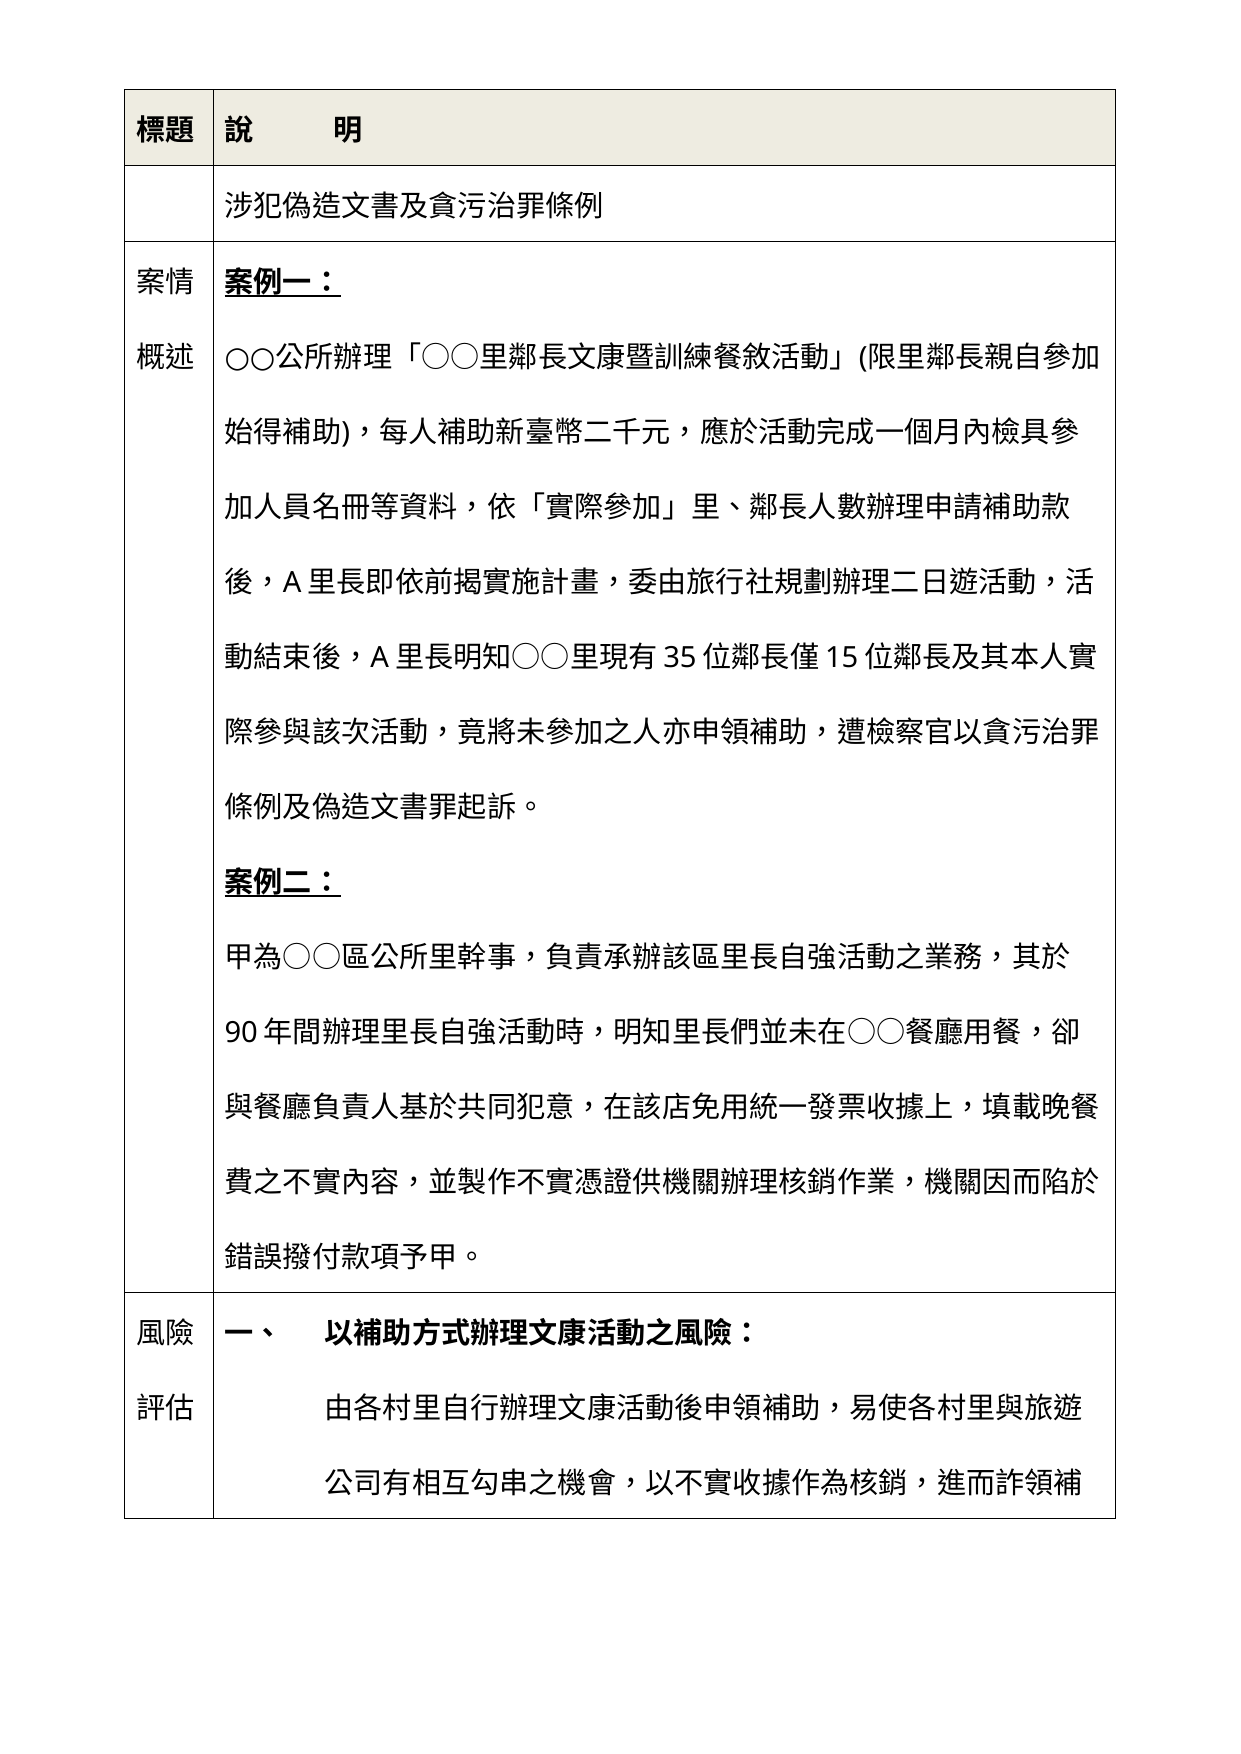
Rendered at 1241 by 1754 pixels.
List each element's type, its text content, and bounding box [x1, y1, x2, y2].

table_header 標題 [125, 90, 213, 165]
table_cell [125, 166, 213, 241]
table_cell 風險評估 [125, 1293, 213, 1518]
table_cell 涉犯偽造文書及貪污治罪條例 [214, 166, 1115, 241]
table_cell 以補助方式辦理文康活動之風險： 由各村里自行辦理文康活動後申領補助，易使各村里與旅遊公司有相互勾串之機會，以不實收據作為核銷，進而詐領補助金。 機關未詳實審查： 審核機制未明確訂定。 審核作業多以形式審查為主，僅審查檢附之文件，並未針對文件資料進行實質審查。 [214, 1293, 1115, 1518]
table_header 說 明 [214, 90, 1115, 165]
table_cell 案情概述 [125, 242, 213, 1292]
table_cell 案例一： ○○公所辦理「○○里鄰長文康暨訓練餐敘活動」(限里鄰長親自參加始得補助)，每人補助新臺幣二千元，應於活動完成一個月內檢具參加人員名冊等資料，依「實際參加」里、鄰長人數辦理申請補助款後，A里長即依前揭實施計畫，委由旅行社規劃辦理二日遊活動，活動結束後，A里長明知○○里現有35位鄰長僅15位鄰長及其本人實際參與該次活動，竟將未參加之人亦申領補助，遭檢察官以貪污治罪條例及偽造文書罪起訴。 案例二： 甲為○○區公所里幹事，負責承辦該區里長自強活動之業務，其於90年間辦理里長自強活動時，明知里長們並未在○○餐廳用餐，卻與餐廳負責人基於共同犯意，在該店免用統一發票收據上，填載晚餐費之不實內容，並製作不實憑證供機關辦理核銷作業，機關因而陷於錯誤撥付款項予甲。 [214, 242, 1115, 1292]
